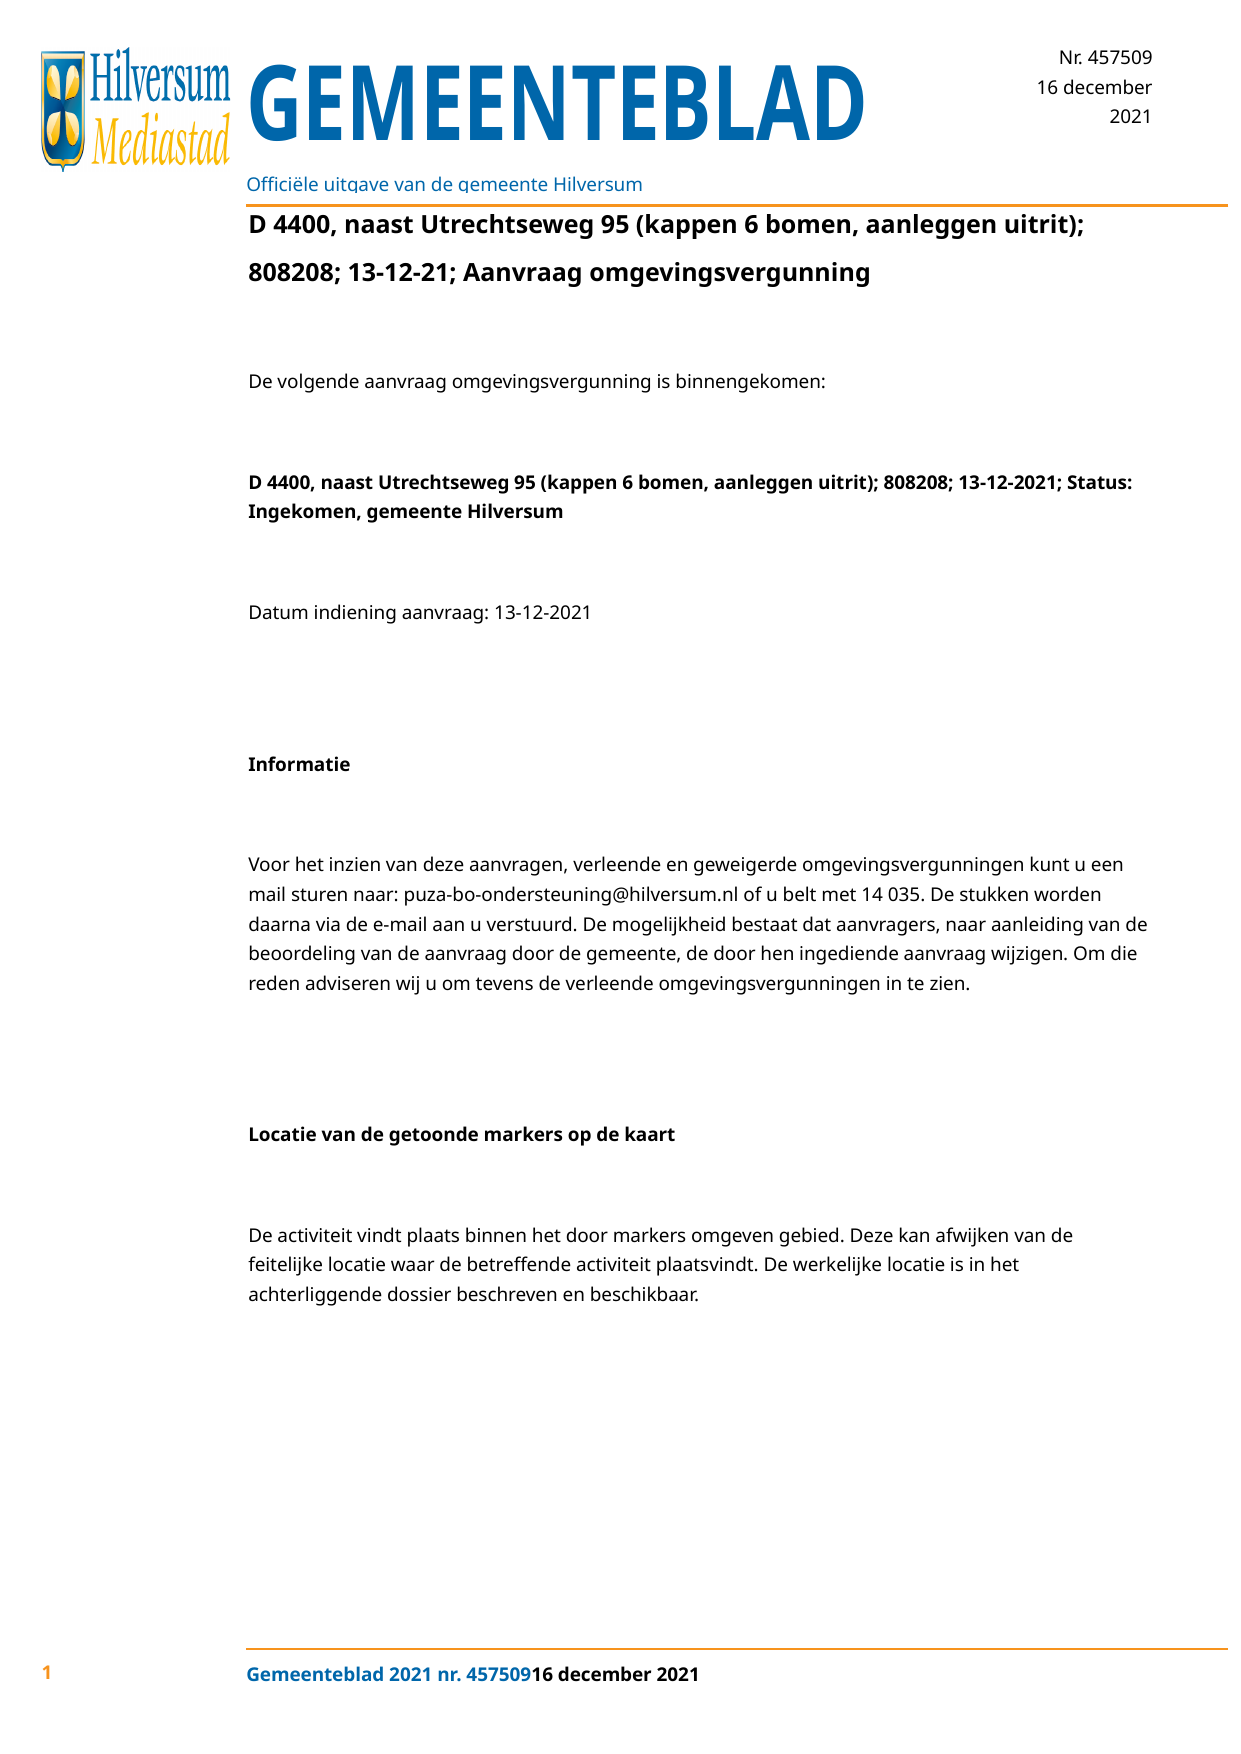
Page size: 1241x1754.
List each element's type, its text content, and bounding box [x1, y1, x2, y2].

picture [41, 47, 231, 172]
text D 4400, naast Utrechtseweg 95 (kappen 6 bomen, aanleggen uitrit); 808208; 13-12-2021; Status: Ingekomen, gemeente Hilversum [248, 469, 1152, 524]
text Voor het inzien van deze aanvragen, verleende en geweigerde omgevingsvergunningen kunt u een mail sturen naar: puza-bo-ondersteuning@hilversum.nl of u belt met 14 035. De stukken worden daarna via de e-mail aan u verstuurd. De mogelijkheid bestaat dat aanvragers, naar aanleiding van de beoordeling van de aanvraag door de gemeente, de door hen ingediende aanvraag wijzigen. Om die reden adviseren wij u om tevens de verleende omgevingsvergunningen in te zien. [248, 852, 1152, 996]
text De volgende aanvraag omgevingsvergunning is binnengekomen: [248, 368, 1152, 394]
text Locatie van de getoonde markers op de kaart [248, 1121, 1152, 1147]
text Datum indiening aanvraag: 13-12-2021 [248, 599, 1152, 625]
text D 4400, naast Utrechtseweg 95 (kappen 6 bomen, aanleggen uitrit); 808208; 13-12-21; Aanvraag omgevingsvergunning [248, 207, 1152, 288]
text Informatie [248, 751, 1152, 777]
text De activiteit vindt plaats binnen het door markers omgeven gebied. Deze kan afwijken van de feitelijke locatie waar de betreffende activiteit plaatsvindt. De werkelijke locatie is in het achterliggende dossier beschreven en beschikbaar. [248, 1222, 1152, 1307]
